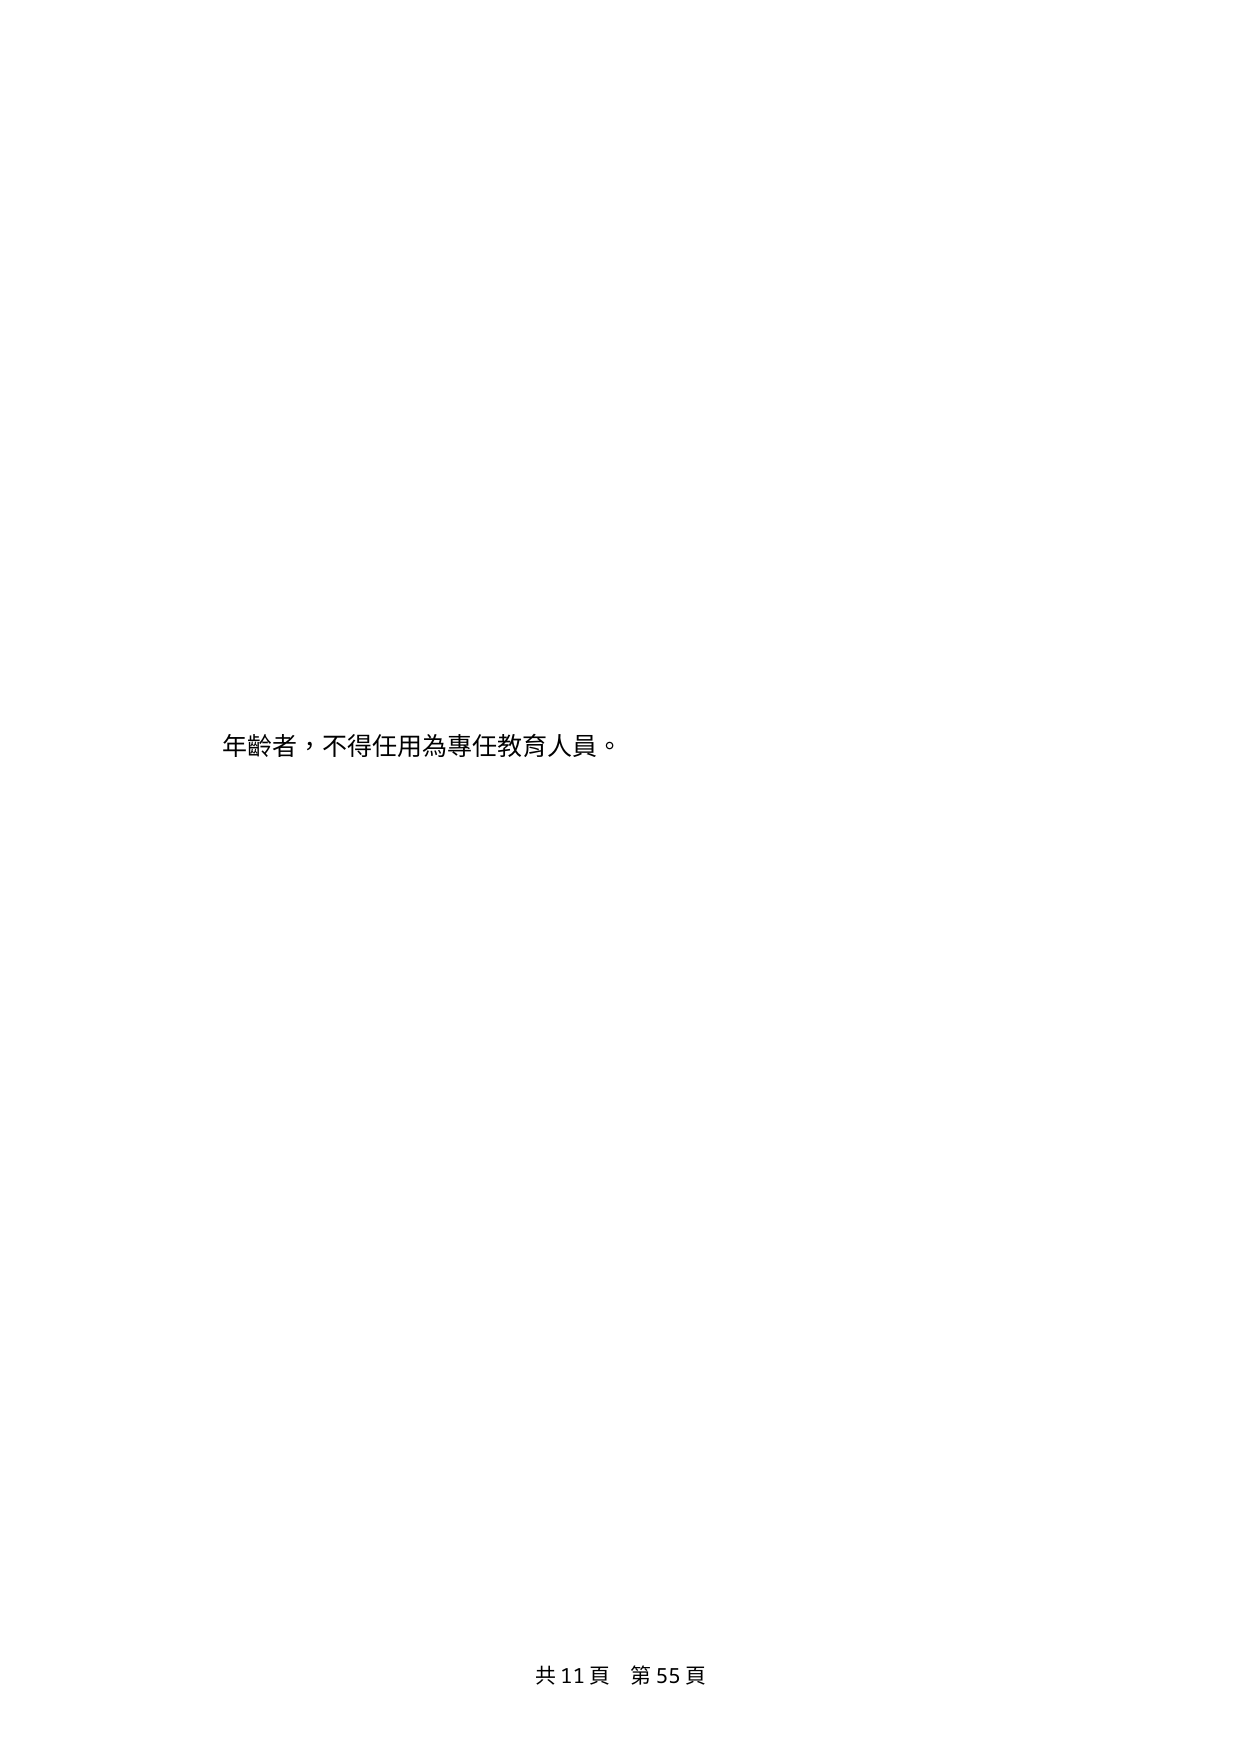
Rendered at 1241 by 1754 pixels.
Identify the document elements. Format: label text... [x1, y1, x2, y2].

text 年齡者，不得任用為專任教育人員。 [122, 703, 1122, 766]
